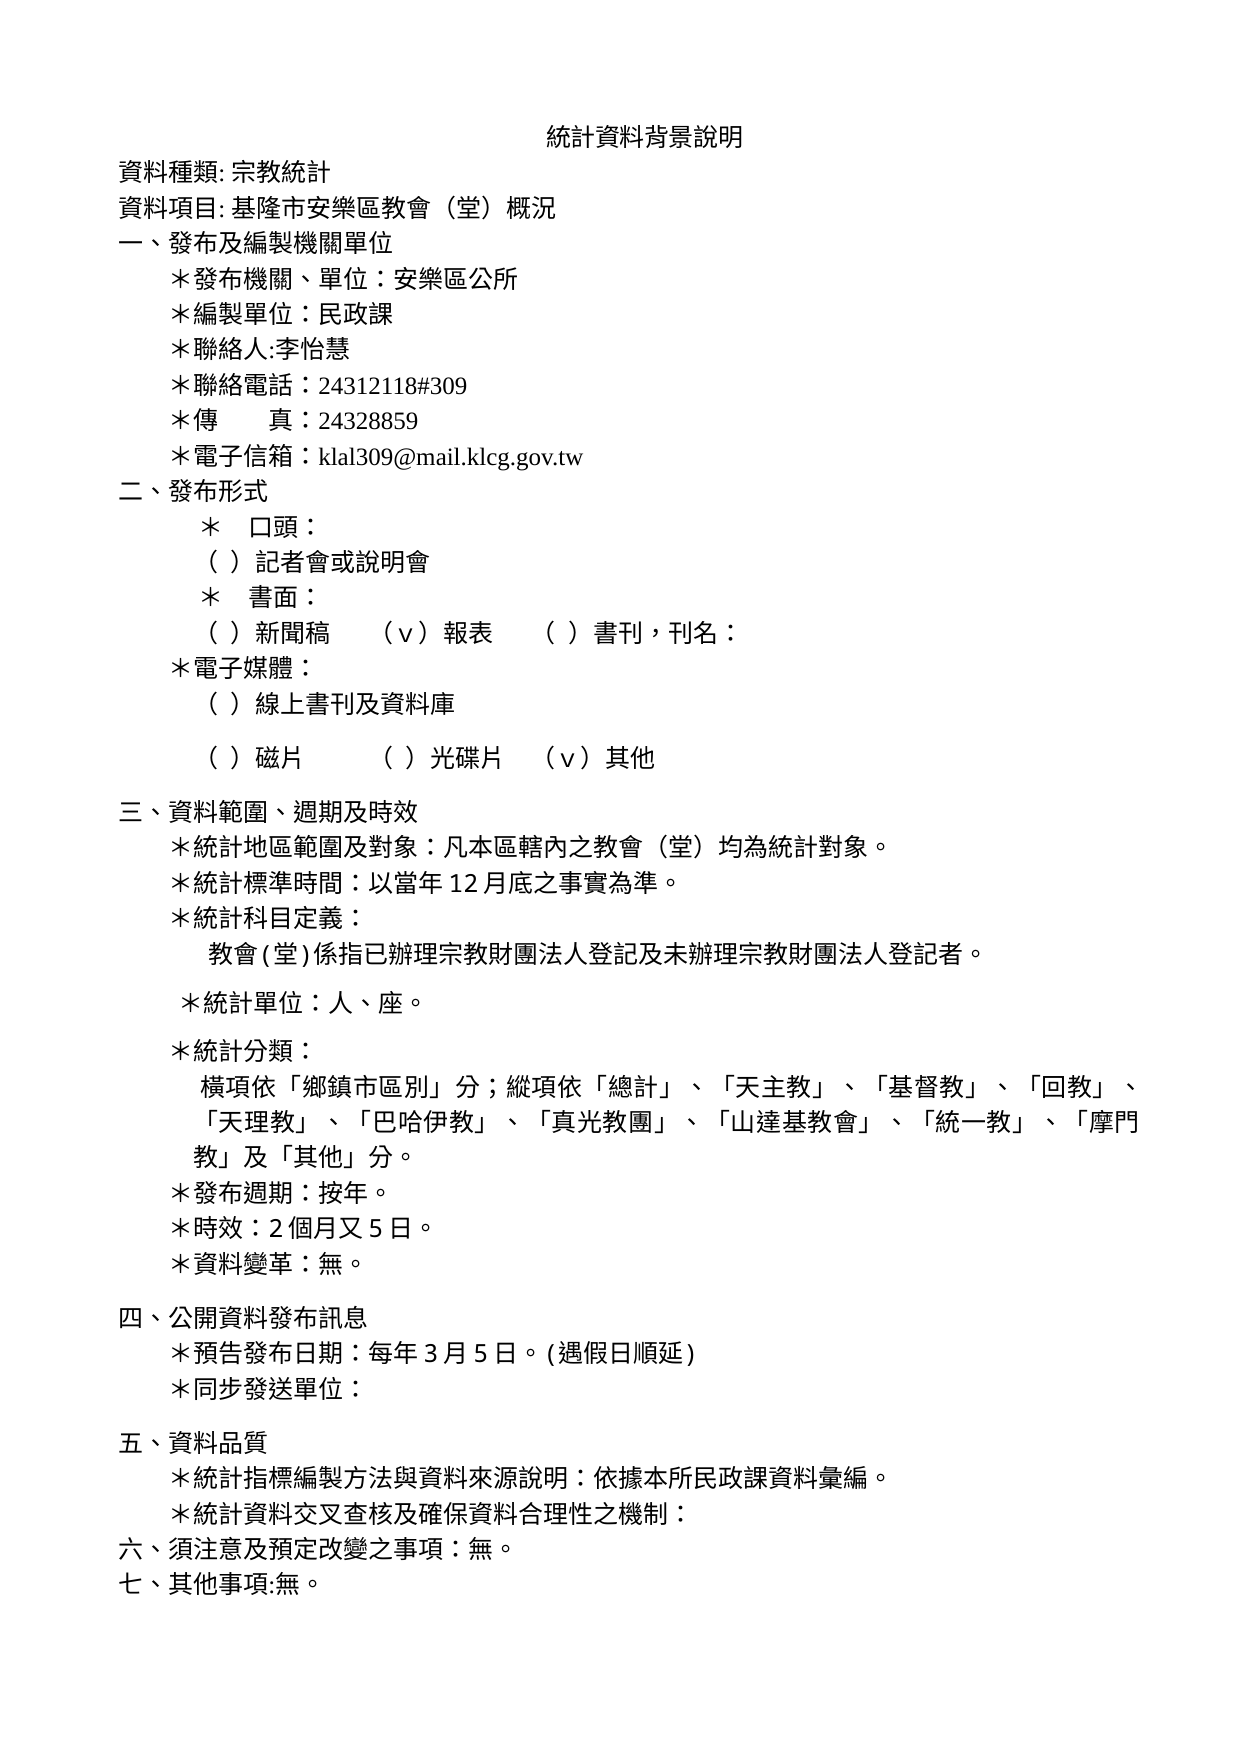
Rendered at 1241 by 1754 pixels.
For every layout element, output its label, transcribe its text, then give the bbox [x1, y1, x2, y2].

text （ ）新聞稿 （ｖ）報表 （ ）書刊，刊名： [193, 614, 1144, 649]
text （ ）磁片 （ ）光碟片 （ｖ）其他 [118, 739, 1144, 774]
text ＊統計科目定義： [168, 899, 1144, 935]
text 資料種類: 宗教統計 [118, 153, 1144, 189]
list 口頭： [198, 508, 1144, 543]
text ＊聯絡人:李怡慧 [168, 331, 1144, 366]
text ＊傳 真：24328859 [168, 401, 1144, 437]
text 統計資料背景說明 [118, 118, 1171, 153]
text ＊預告發布日期：每年3月5日。(遇假日順延) [118, 1334, 1144, 1370]
text 資料項目: 基隆市安樂區教會（堂）概況 [118, 189, 1144, 224]
text ＊資料變革：無。 [118, 1245, 1144, 1280]
text ＊時效：2個月又5日。 [168, 1209, 1144, 1245]
text 一、發布及編製機關單位 [118, 224, 1144, 260]
text 四、公開資料發布訊息 [118, 1299, 1144, 1334]
text （ ）線上書刊及資料庫 [193, 685, 1144, 720]
text ＊統計標準時間：以當年12月底之事實為準。 [168, 864, 1144, 899]
text ＊統計分類： [168, 1032, 1144, 1068]
text 二、發布形式 [118, 472, 1144, 508]
text ＊同步發送單位： [168, 1370, 1144, 1405]
text ＊統計資料交叉查核及確保資料合理性之機制： [168, 1495, 1144, 1530]
list 書面： [198, 578, 1144, 614]
text 三、資料範圍、週期及時效 [118, 793, 1144, 828]
text 教會(堂)係指已辦理宗教財團法人登記及未辦理宗教財團法人登記者。 [118, 935, 1144, 971]
text （ ）記者會或說明會 [193, 543, 1144, 578]
text ＊發布週期：按年。 [168, 1174, 1144, 1209]
text ＊聯絡電話：24312118#309 [168, 366, 1144, 401]
text ＊統計單位：人、座。 [118, 983, 1144, 1020]
text ＊統計地區範圍及對象：凡本區轄內之教會（堂）均為統計對象。 [168, 828, 1144, 864]
text 橫項依「鄉鎮市區別」分；縱項依「總計」、「天主教」、「基督教」、「回教」、「天理教」、「巴哈伊教」、「真光教團」、「山達基教會」、「統一教」、「摩門教」及「其他」分。 [168, 1068, 1144, 1174]
text ＊編製單位：民政課 [168, 295, 1144, 331]
text ＊電子媒體： [168, 649, 1144, 685]
text ＊電子信箱：klal309@mail.klcg.gov.tw [168, 437, 1144, 472]
text 六、須注意及預定改變之事項：無。 [118, 1530, 1144, 1566]
text 五、資料品質 [118, 1424, 1144, 1459]
text ＊統計指標編製方法與資料來源說明：依據本所民政課資料彙編。 [168, 1459, 1144, 1495]
text 七、其他事項:無。 [118, 1566, 1144, 1601]
text ＊發布機關、單位：安樂區公所 [168, 260, 1144, 295]
